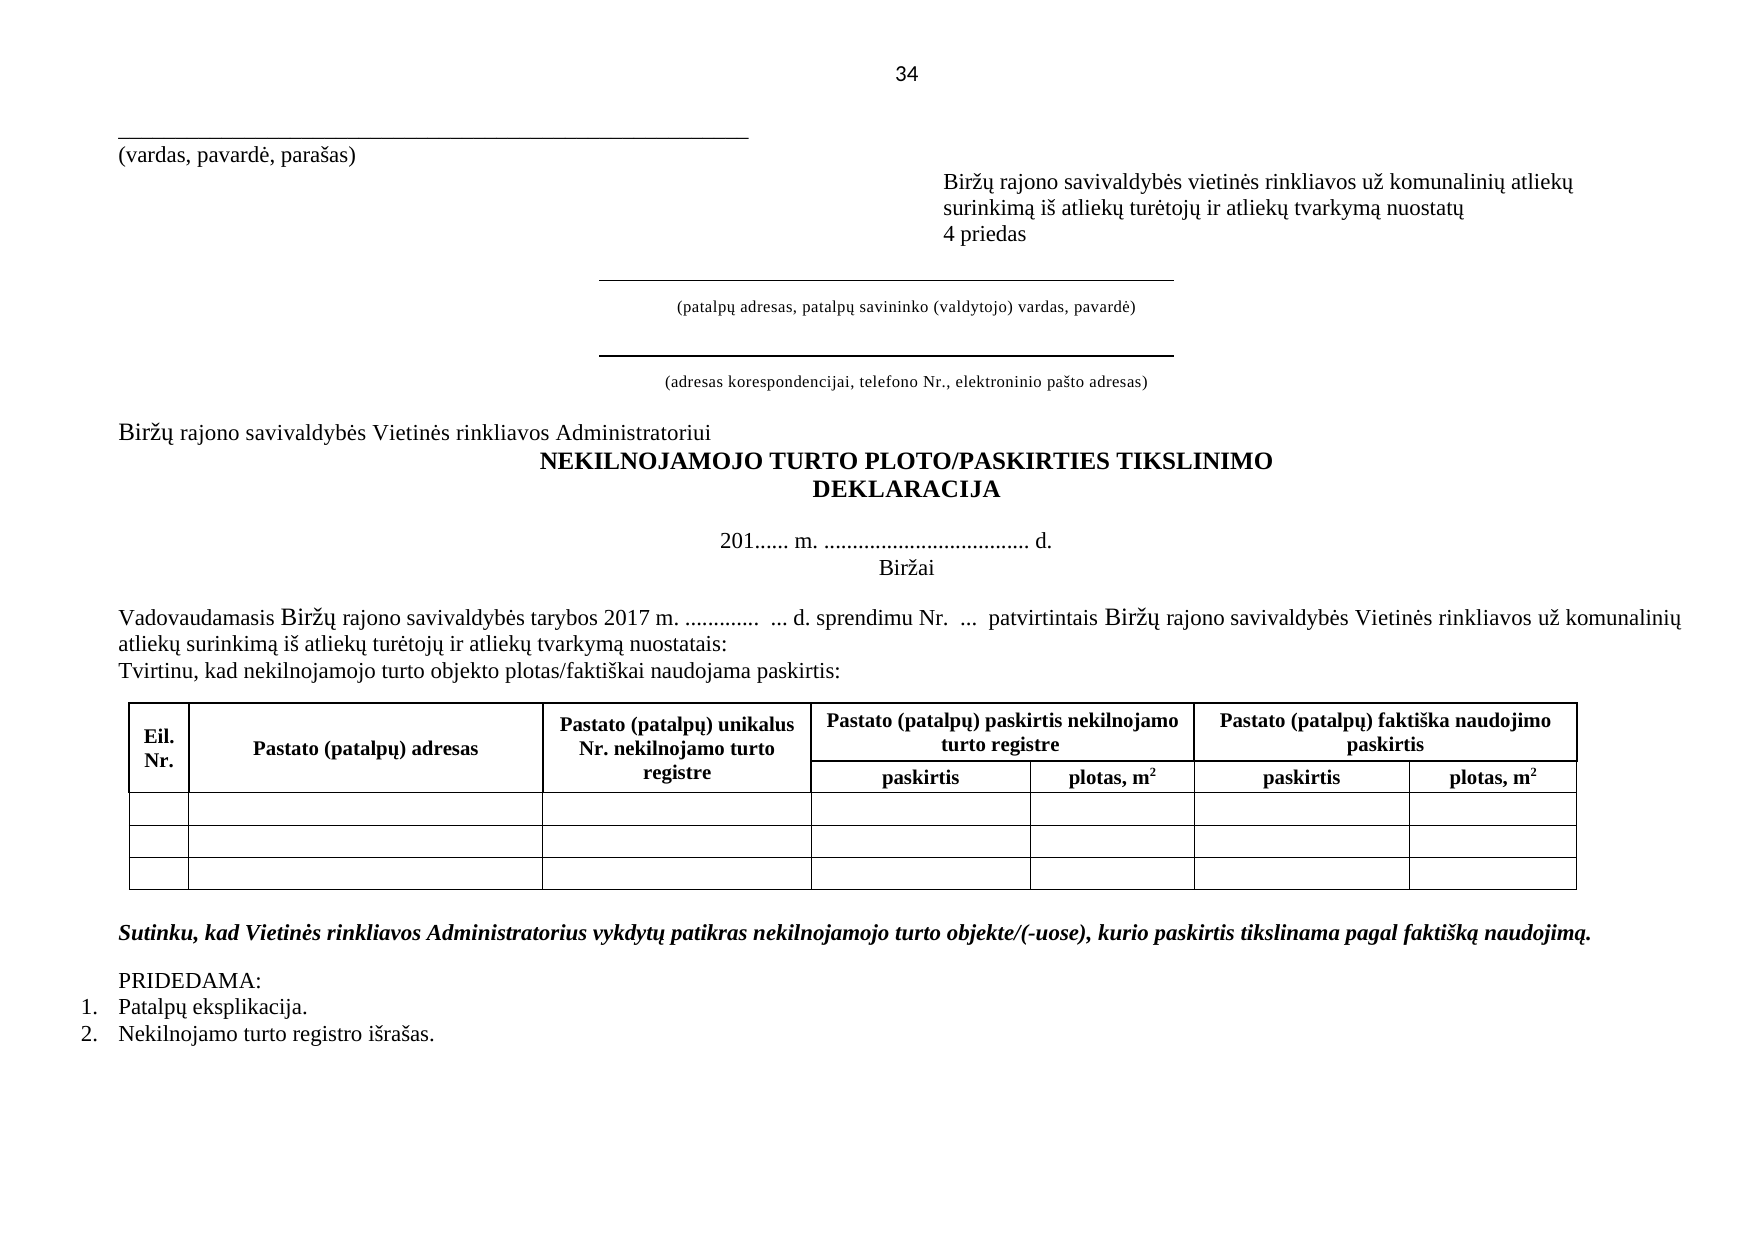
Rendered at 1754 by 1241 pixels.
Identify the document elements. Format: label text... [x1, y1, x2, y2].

table_cell [130, 826, 188, 857]
text 2. Nekilnojamo turto registro išrašas. [81, 1020, 1695, 1046]
table_cell [543, 858, 811, 889]
text PRIDEDAMA: [118, 967, 1695, 993]
table_header Pastato (patalpų) adresas [190, 704, 542, 792]
text (vardas, pavardė, parašas) [118, 141, 1695, 168]
table_cell plotas, m2 [1410, 762, 1576, 792]
text Biržai [118, 554, 1695, 580]
table_header Pastato (patalpų) faktiška naudojimo paskirtis [1195, 704, 1576, 760]
text 4 priedas [118, 221, 1695, 247]
text (patalpų adresas, patalpų savininko (valdytojo) vardas, pavardė) [118, 297, 1695, 316]
text 1. Patalpų eksplikacija. [81, 993, 1695, 1020]
table_cell [1195, 793, 1409, 824]
table_cell [189, 826, 542, 857]
table_cell [130, 793, 188, 824]
text Sutinku, kad Vietinės rinkliavos Administratorius vykdytų patikras nekilnojamojo turto objekte/(-uose), kurio paskirtis tikslinama pagal faktišką naudojimą. [118, 919, 1695, 945]
table_cell [812, 858, 1030, 889]
table_cell [1031, 858, 1194, 889]
text (adresas korespondencijai, telefono Nr., elektroninio pašto adresas) [118, 371, 1695, 391]
table_cell [1031, 826, 1194, 857]
text Biržų rajono savivaldybės vietinės rinkliavos už komunalinių atliekų [118, 168, 1695, 194]
table_cell paskirtis [1195, 762, 1409, 792]
table_header Eil. Nr. [130, 704, 188, 792]
table_cell paskirtis [812, 762, 1030, 792]
table_cell [543, 826, 811, 857]
table_cell [1410, 826, 1576, 857]
text Tvirtinu, kad nekilnojamojo turto objekto plotas/faktiškai naudojama paskirtis: [118, 657, 1695, 683]
text _______________________________________________________ [118, 115, 1695, 141]
text Vadovaudamasis Biržų rajono savivaldybės tarybos 2017 m. ............. ... d. sprendimu Nr. ... patvirtintais Biržų rajono savivaldybės Vietinės rinkliavos už komunalinių atliekų surinkimą iš atliekų turėtojų ir atliekų tvarkymą nuostatais: [118, 602, 1695, 657]
table_cell [1410, 858, 1576, 889]
text NEKILNOJAMOJO TURTO PLOTO/PASKIRTIES TIKSLINIMO [118, 446, 1695, 474]
table_cell [812, 793, 1030, 824]
table_cell [812, 826, 1030, 857]
text DEKLARACIJA [118, 474, 1695, 503]
text 201...... m. .................................... d. [118, 527, 1695, 554]
table_cell [1410, 793, 1576, 824]
table_cell [543, 793, 811, 824]
table_header Pastato (patalpų) paskirtis nekilnojamo turto registre [812, 704, 1193, 760]
table_header Pastato (patalpų) unikalus Nr. nekilnojamo turto registre [544, 704, 810, 792]
text Biržų rajono savivaldybės Vietinės rinkliavos Administratoriui [118, 417, 1695, 446]
table_cell [1195, 858, 1409, 889]
table_cell [1031, 793, 1194, 824]
table_cell plotas, m2 [1031, 762, 1194, 792]
table_cell [189, 793, 542, 824]
table_cell [189, 858, 542, 889]
text surinkimą iš atliekų turėtojų ir atliekų tvarkymą nuostatų [118, 194, 1695, 221]
table_cell [1195, 826, 1409, 857]
table_cell [130, 858, 188, 889]
